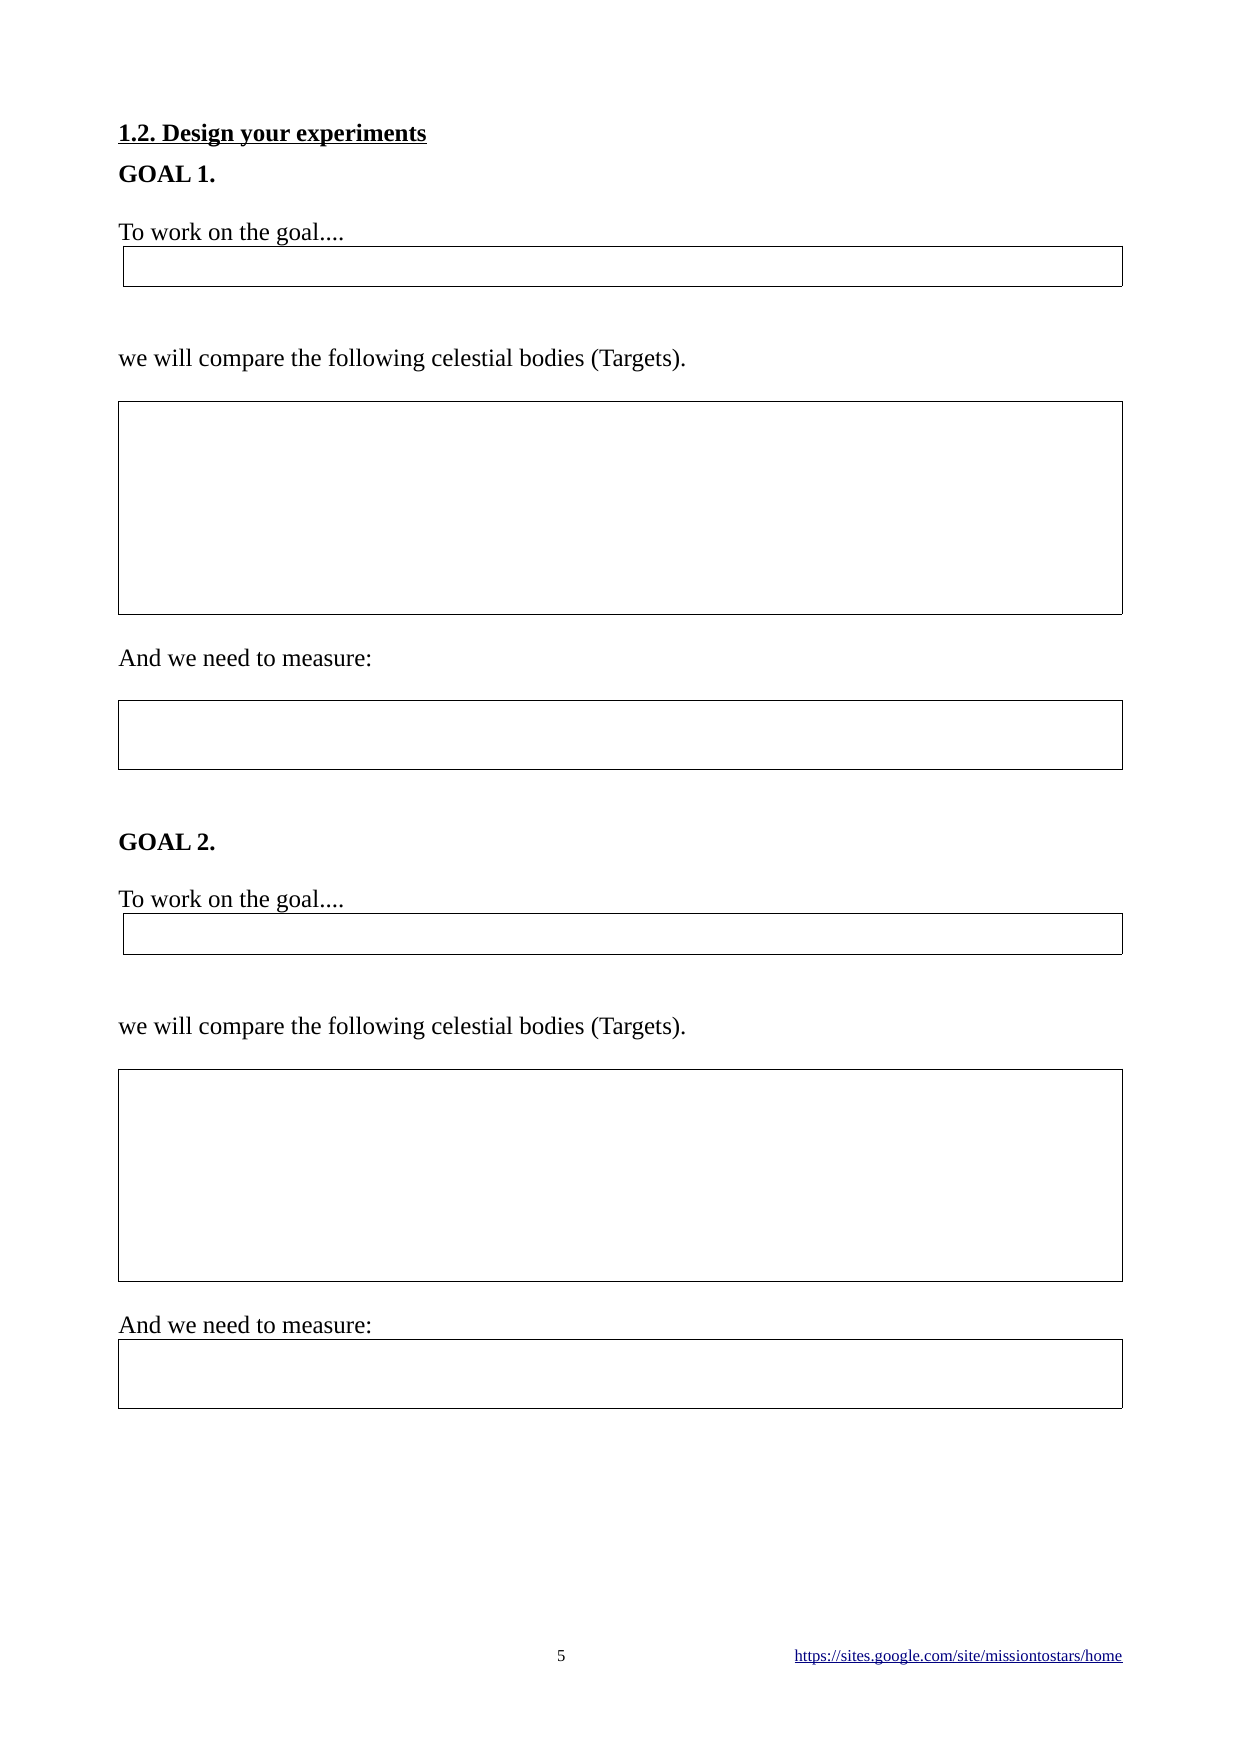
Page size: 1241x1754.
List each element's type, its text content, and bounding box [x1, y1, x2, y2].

text 1.2. Design your experiments [118, 118, 1122, 147]
text And we need to measure: [118, 1310, 1122, 1339]
text To work on the goal.... [118, 217, 1122, 246]
table_header [119, 1340, 1122, 1408]
text GOAL 2. [118, 827, 1122, 856]
table_header [119, 701, 1122, 769]
text we will compare the following celestial bodies (Targets). [118, 1011, 1122, 1040]
text And we need to measure: [118, 643, 1122, 671]
table_header [119, 1070, 1122, 1281]
table_header [124, 247, 1122, 286]
text GOAL 1. [118, 159, 1122, 188]
text To work on the goal.... [118, 884, 1122, 913]
table_header [119, 402, 1122, 614]
table_header [124, 914, 1122, 953]
text we will compare the following celestial bodies (Targets). [118, 343, 1122, 372]
